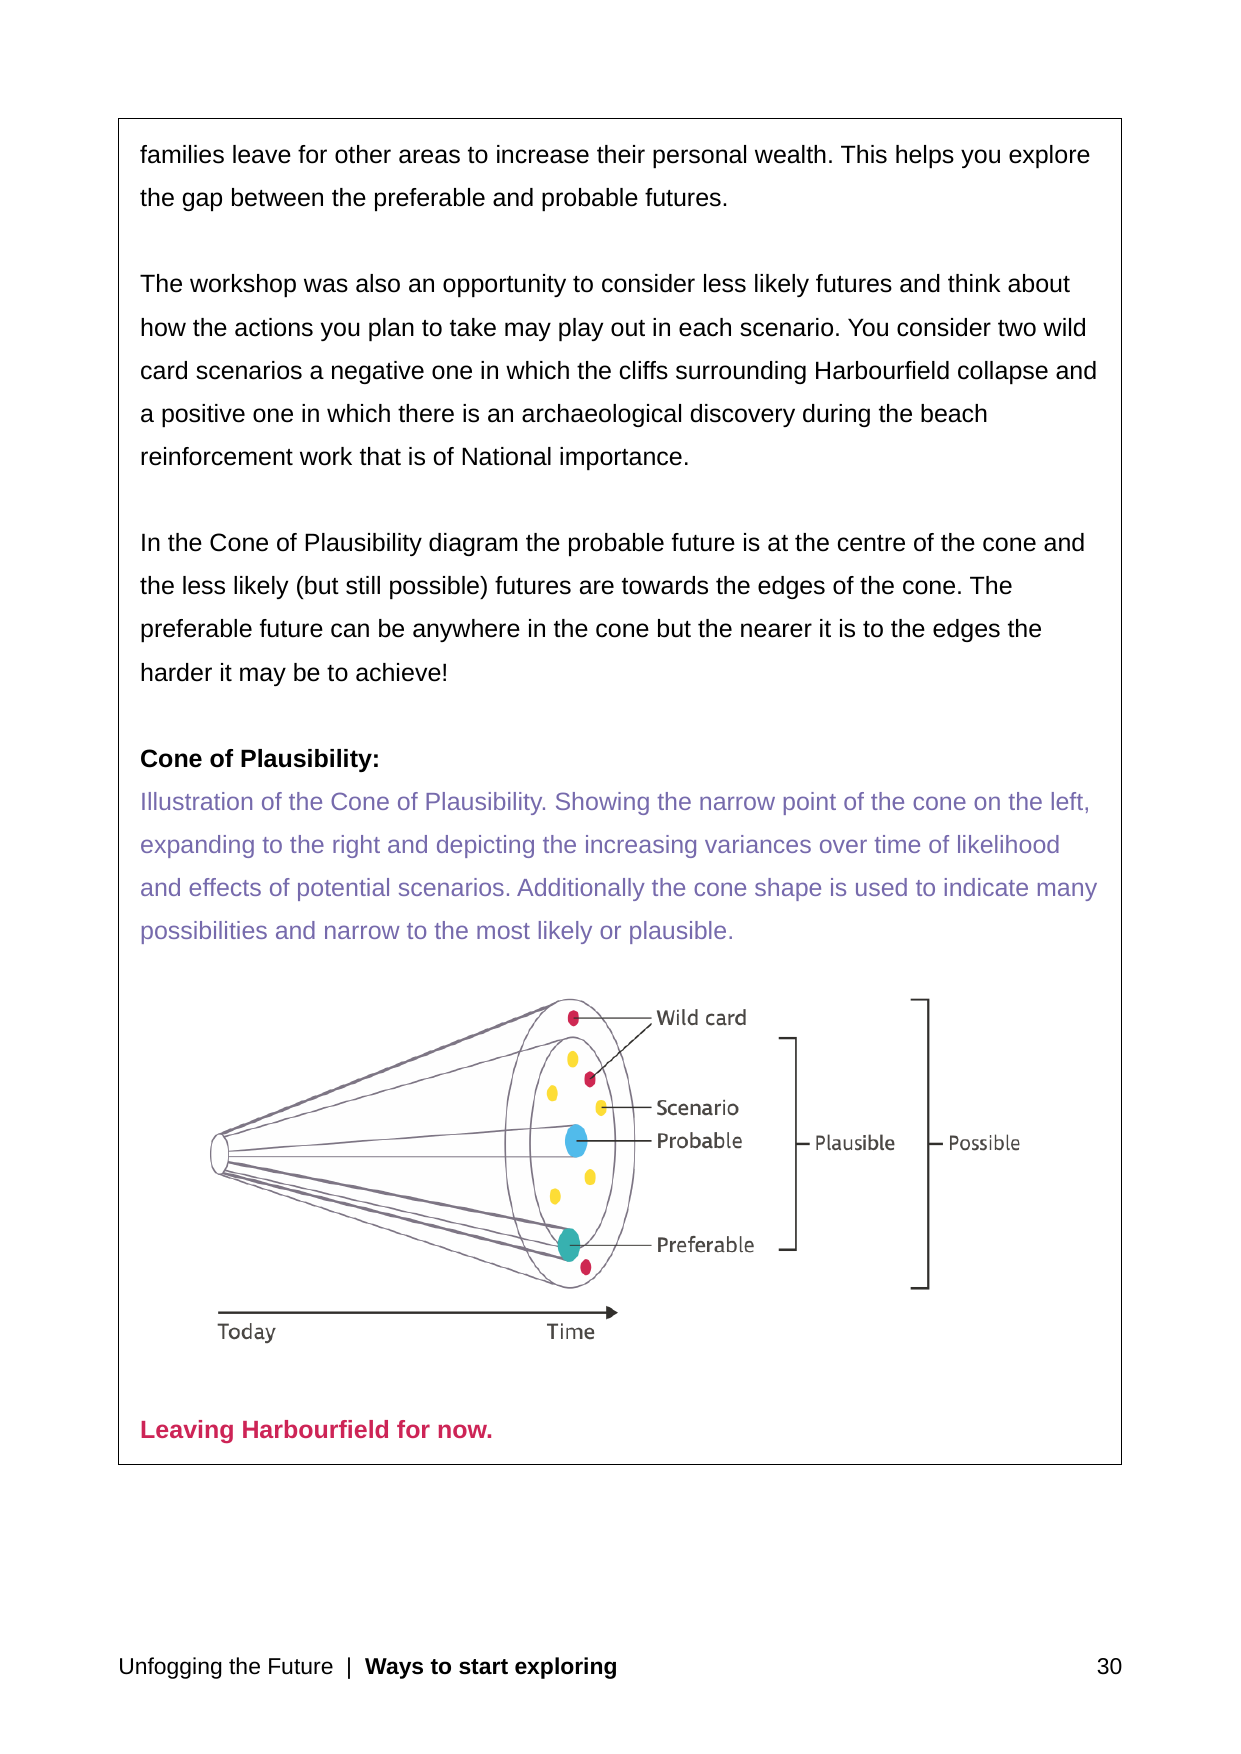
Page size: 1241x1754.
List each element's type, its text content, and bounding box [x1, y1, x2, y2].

text Illustration of the Cone of Plausibility. Showing the narrow point of the cone on the left, expanding to the right and depicting the increasing variances over time of likelihood and effects of potential scenarios. Additionally the cone shape is used to indicate many possibilities and narrow to the most likely or plausible. [119, 765, 1121, 945]
text In the Cone of Plausibility diagram the probable future is at the centre of the cone and the less likely (but still possible) futures are towards the edges of the cone. The preferable future can be anywhere in the cone but the nearer it is to the edges the harder it may be to achieve! [119, 506, 1121, 686]
text families leave for other areas to increase their personal wealth. This helps you explore the gap between the preferable and probable futures. [119, 119, 1121, 212]
text Cone of Plausibility: [119, 722, 1121, 765]
text The workshop was also an opportunity to consider less likely futures and think about how the actions you plan to take may play out in each scenario. You consider two wild card scenarios a negative one in which the cliffs surrounding Harbourfield collapse and a positive one in which there is an archaeological discovery during the beach reinforcement work that is of National importance. [119, 247, 1121, 471]
text Leaving Harbourfield for now. [119, 1393, 1121, 1464]
